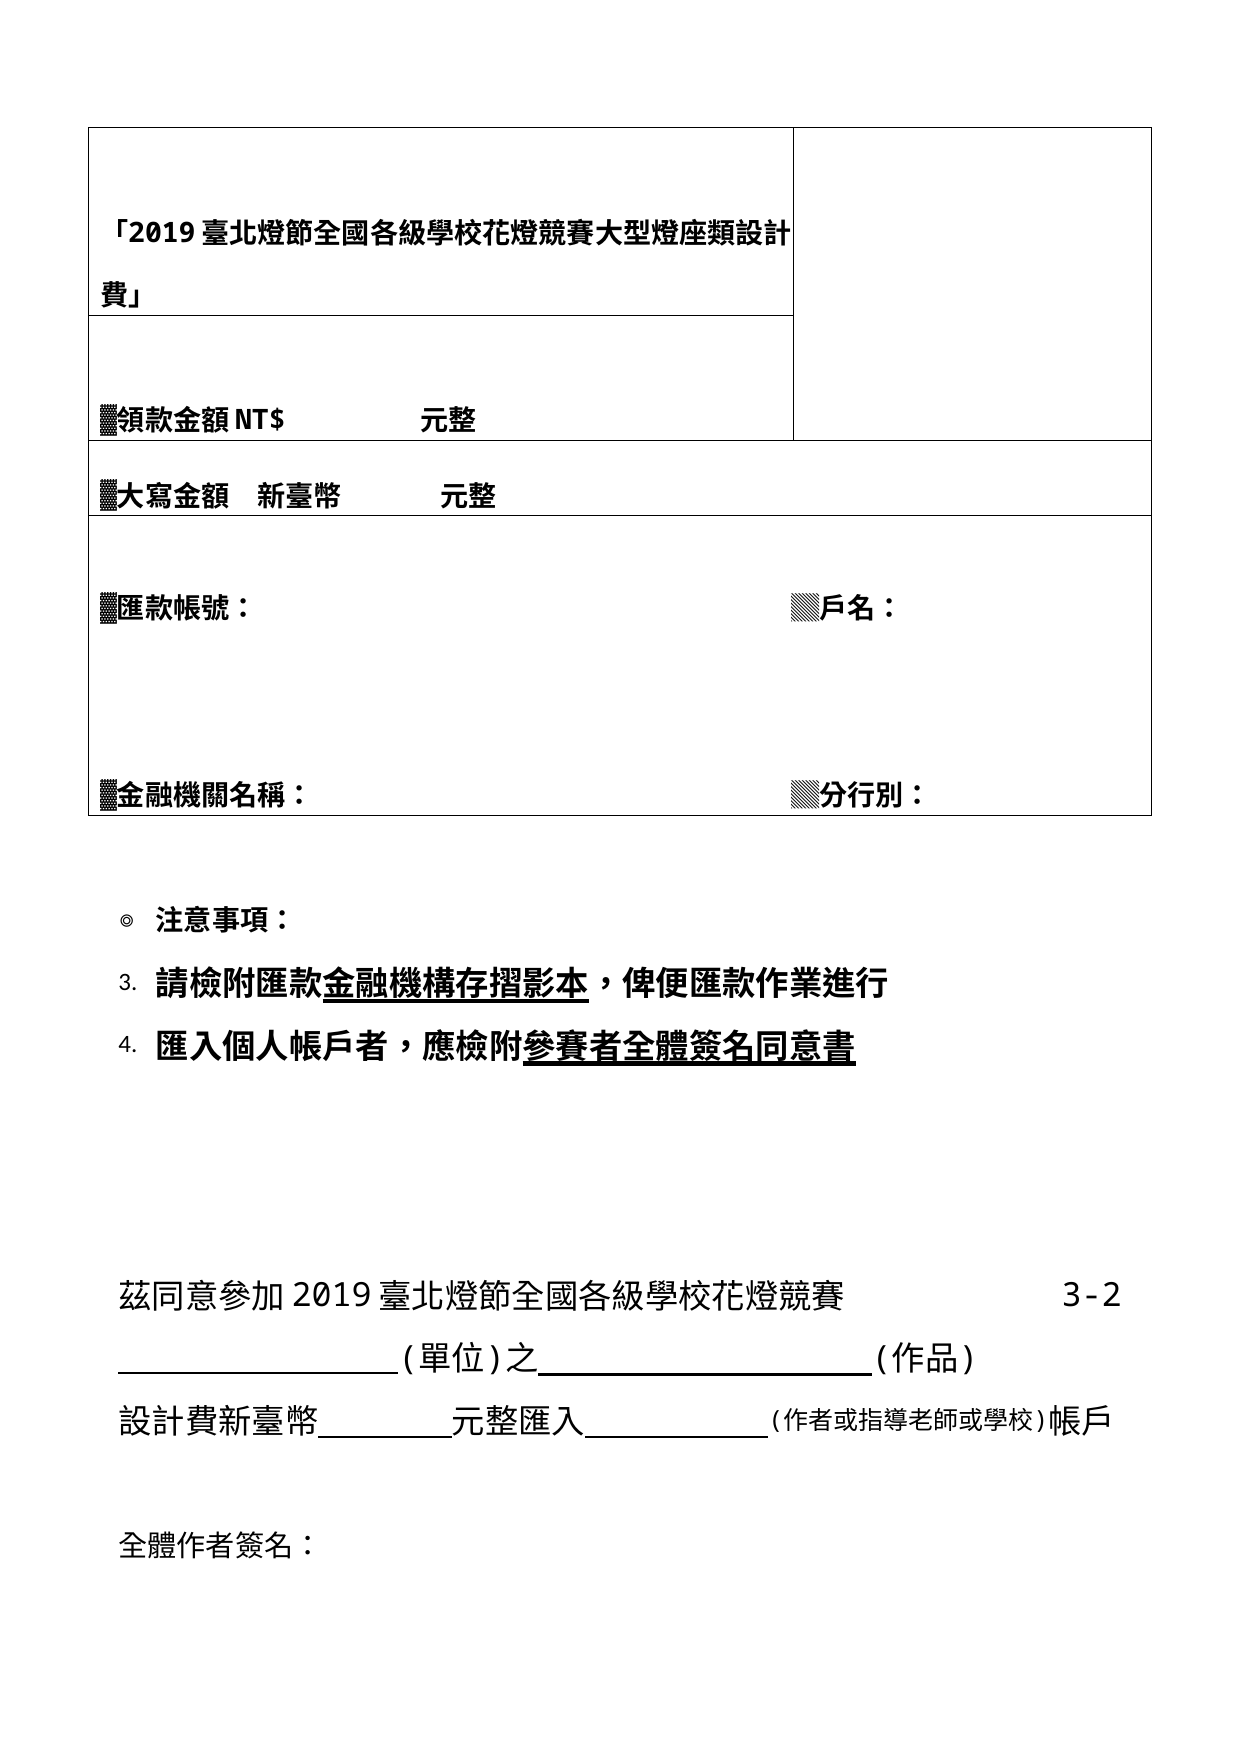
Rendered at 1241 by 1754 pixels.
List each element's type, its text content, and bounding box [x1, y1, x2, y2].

list 匯入個人帳戶者，應檢附參賽者全體簽名同意書 [118, 1002, 1005, 1064]
list 請檢附匯款金融機構存摺影本，俾便匯款作業進行 [118, 939, 1005, 1002]
table_cell ▓領款金額NT$ 元整 [89, 316, 793, 439]
table_cell 「2019臺北燈節全國各級學校花燈競賽大型燈座類設計費」 [89, 128, 793, 314]
table_cell ▓匯款帳號： ▓戶名： ▓金融機關名稱： ▓分行別： [89, 516, 1151, 814]
text 茲同意參加2019臺北燈節全國各級學校花燈競賽 3-2 [118, 1252, 1122, 1314]
text 全體作者簽名： [118, 1502, 1122, 1564]
text (單位)之 (作品) [118, 1314, 1122, 1377]
text 設計費新臺幣 元整匯入 (作者或指導老師或學校)帳戶 [118, 1377, 1122, 1439]
table_cell [794, 128, 1151, 439]
table_cell ▓大寫金額 新臺幣 元整 [89, 441, 1151, 514]
list 注意事項： [118, 877, 1005, 939]
